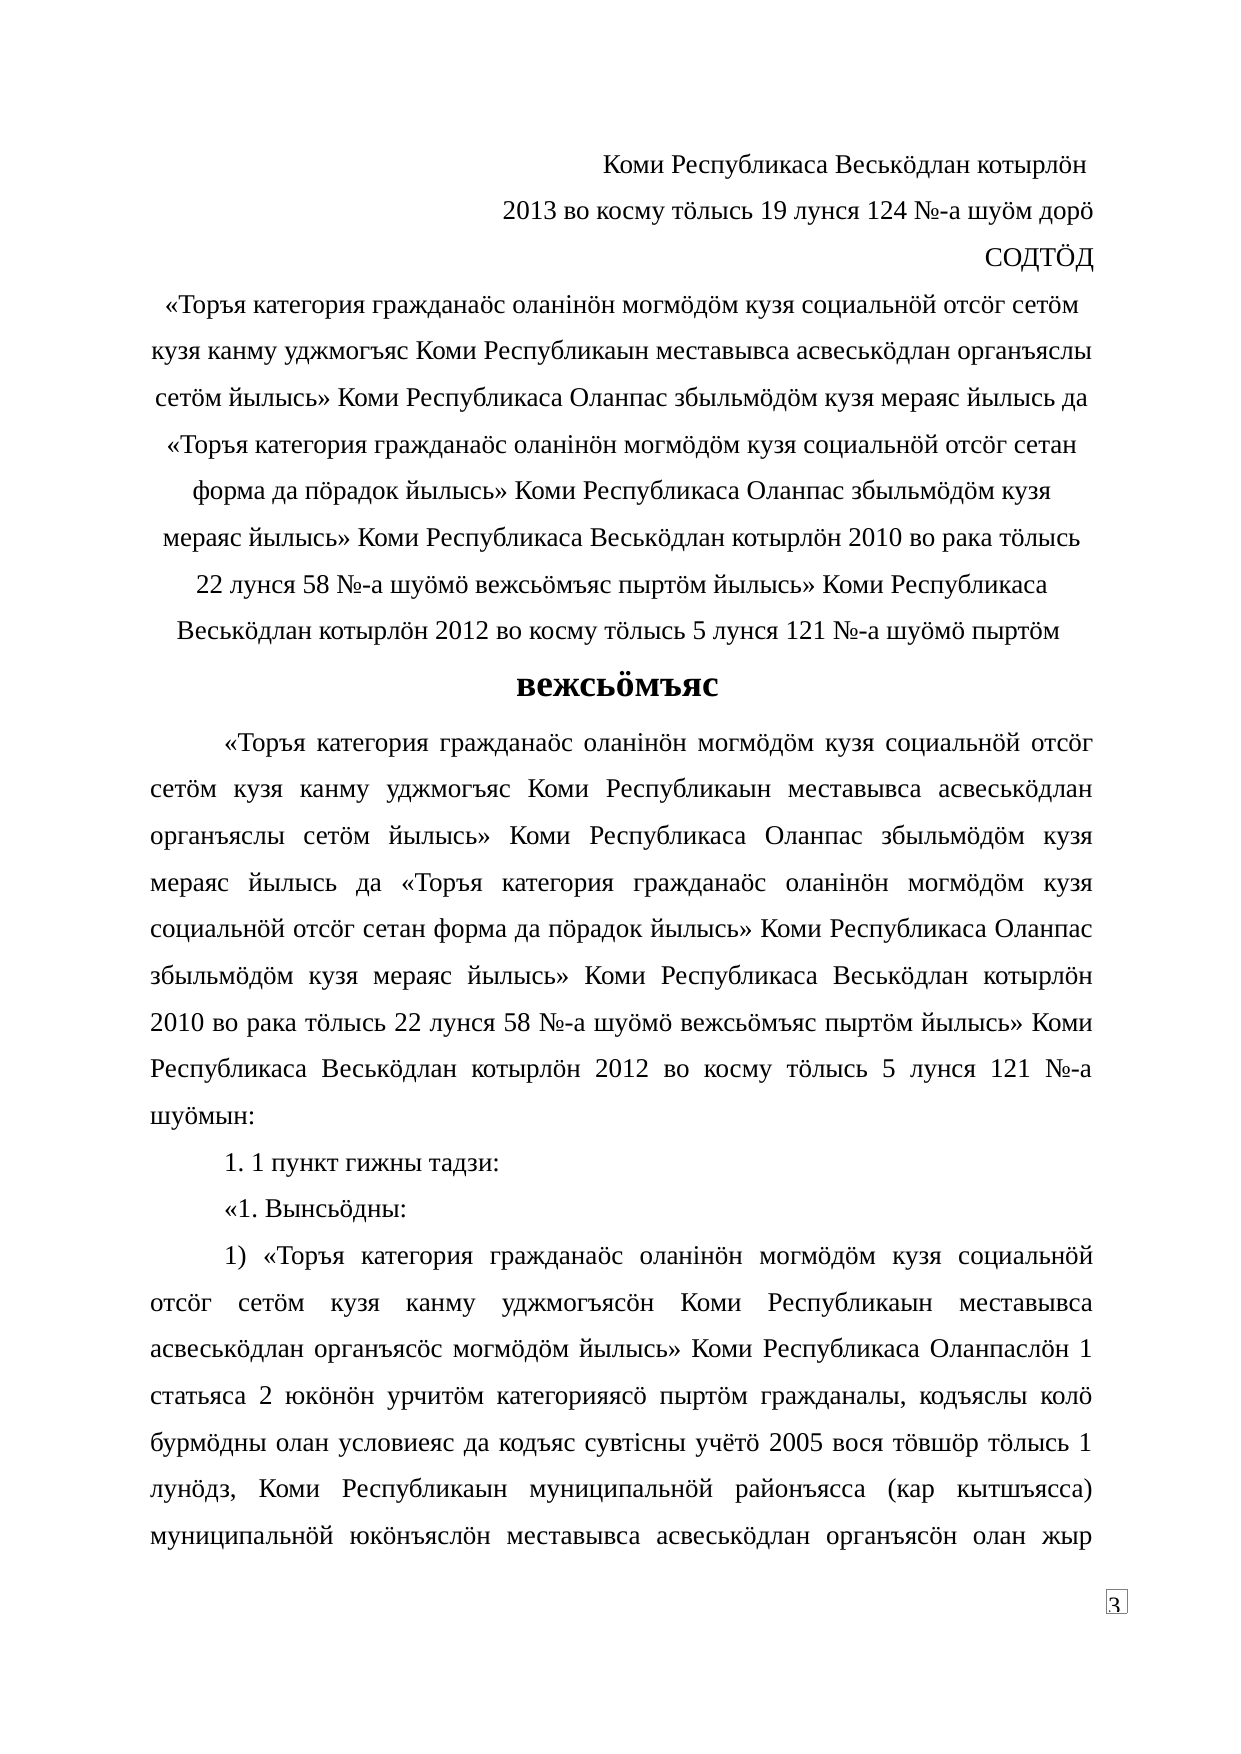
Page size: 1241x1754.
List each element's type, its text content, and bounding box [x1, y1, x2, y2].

title 1) «Торъя категория гражданаöс оланiнöн могмöдöм кузя социальнöй отсöг сетöм кузя канму уджмогъясöн Коми Республикаын меставывса асвеськöдлан органъясöс могмöдöм йылысь» Коми Республикаса Оланпаслöн 1 статьяса 2 юкӧнöн урчитöм категорияясö пыртöм гражданалы, кодъяслы колö бурмöдны олан условиеяс да кодъяс сувтiсны учётö 2005 вося тöвшöр тöлысь 1 лунöдз, Коми Республикаын муниципальнöй районъясса (кар кытшъясса) муниципальнöй юкöнъяслöн меставывса асвеськöдлан органъясöн олан жыр [150, 1239, 1094, 1550]
title «Торъя категория гражданаöс оланiнöн могмöдöм кузя социальнöй отсöг сетöм кузя канму уджмогъяс Коми Республикаын меставывса асвеськöдлан органъяслы сетӧм йылысь» Коми Республикаса Оланпас збыльмöдöм кузя мераяс йылысь да «Торъя категория гражданаöс оланiнöн могмöдöм кузя социальнöй отсöг сетан форма да пöрадок йылысь» Коми Республикаса Оланпас збыльмöдöм кузя мераяс йылысь» Коми Республикаса Веськöдлан котырлöн 2010 во рака тöлысь 22 лунся 58 №-а шуöмö вежсьöмъяс пыртöм йылысь» Коми Республикаса Веськӧдлан котырлӧн 2012 во косму тӧлысь 5 лунся 121 №-а шуӧмӧ пыртӧм [150, 288, 1094, 646]
title 1. 1 пункт гижны тадзи: [150, 1146, 1094, 1177]
text 2013 во косму тӧлысь 19 лунся 124 №-а шуӧм дорӧ [150, 194, 1094, 226]
title вежсьӧмъяс [150, 661, 1094, 704]
title «Торъя категория гражданаöс оланiнöн могмöдöм кузя социальнöй отсöг сетöм кузя канму уджмогъяс Коми Республикаын меставывса асвеськöдлан органъяслы сетӧм йылысь» Коми Республикаса Оланпас збыльмöдöм кузя мераяс йылысь да «Торъя категория гражданаöс оланiнöн могмöдöм кузя социальнöй отсöг сетан форма да пöрадок йылысь» Коми Республикаса Оланпас збыльмöдöм кузя мераяс йылысь» Коми Республикаса Веськöдлан котырлöн 2010 во рака тöлысь 22 лунся 58 №-а шуöмö вежсьöмъяс пыртöм йылысь» Коми Республикаса Веськӧдлан котырлӧн 2012 во косму тӧлысь 5 лунся 121 №-а шуӧмын: [150, 726, 1094, 1130]
text СОДТӦД [150, 241, 1094, 272]
title «1. Вынсьӧдны: [150, 1192, 1094, 1223]
text Коми Республикаса Веськӧдлан котырлӧн [150, 148, 1094, 179]
